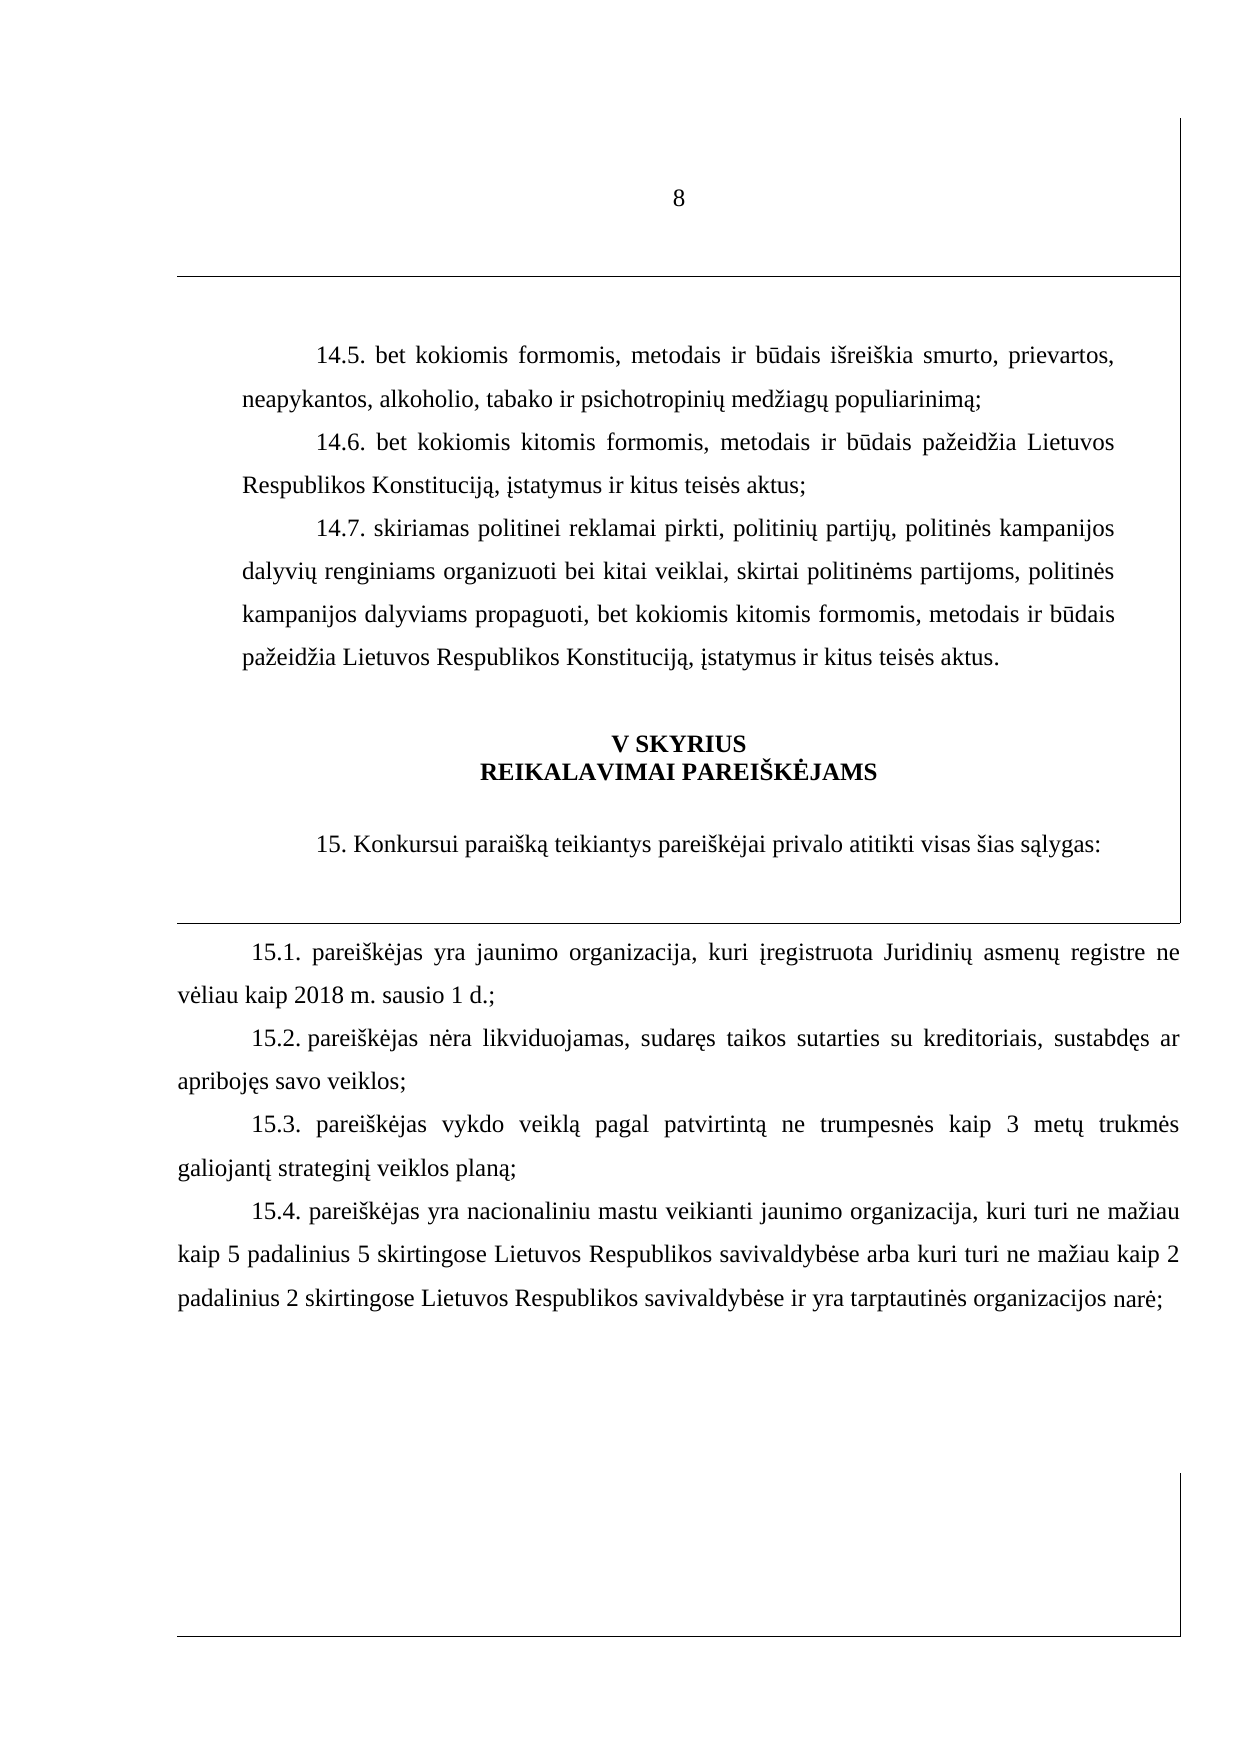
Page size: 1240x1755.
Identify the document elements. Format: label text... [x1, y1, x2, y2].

text 14.7. skiriamas politinei reklamai pirkti, politinių partijų, politinės kampanijos dalyvių renginiams organizuoti bei kitai veiklai, skirtai politinėms partijoms, politinės kampanijos dalyviams propaguoti, bet kokiomis kitomis formomis, metodais ir būdais pažeidžia Lietuvos Respublikos Konstituciją, įstatymus ir kitus teisės aktus. [177, 448, 1180, 664]
text 15. Konkursui paraišką teikiantys pareiškėjai privalo atitikti visas šias sąlygas: [177, 765, 1180, 923]
text 15.1. pareiškėjas yra jaunimo organizacija, kuri įregistruota Juridinių asmenų registre ne vėliau kaip 2018 m. sausio 1 d.; [177, 937, 1181, 1009]
text 15.3. pareiškėjas vykdo veiklą pagal patvirtintą ne trumpesnės kaip 3 metų trukmės galiojantį strateginį veiklos planą; [177, 1109, 1181, 1181]
text 14.6. bet kokiomis kitomis formomis, metodais ir būdais pažeidžia Lietuvos Respublikos Konstituciją, įstatymus ir kitus teisės aktus; [177, 362, 1180, 448]
text 14.5. bet kokiomis formomis, metodais ir būdais išreiškia smurto, prievartos, neapykantos, alkoholio, tabako ir psichotropinių medžiagų populiarinimą; [177, 276, 1180, 362]
text 15.2. pareiškėjas nėra likviduojamas, sudaręs taikos sutarties su kreditoriais, sustabdęs ar apribojęs savo veiklos; [177, 1023, 1181, 1095]
text 15.4. pareiškėjas yra nacionaliniu mastu veikianti jaunimo organizacija, kuri turi ne mažiau kaip 5 padalinius 5 skirtingose Lietuvos Respublikos savivaldybėse arba kuri turi ne mažiau kaip 2 padalinius 2 skirtingose Lietuvos Respublikos savivaldybėse ir yra tarptautinės organizacijos narė; [177, 1196, 1181, 1312]
text REIKALAVIMAI PAREIŠKĖJAMS [177, 757, 1180, 765]
text V SKYRIUS [177, 664, 1180, 757]
